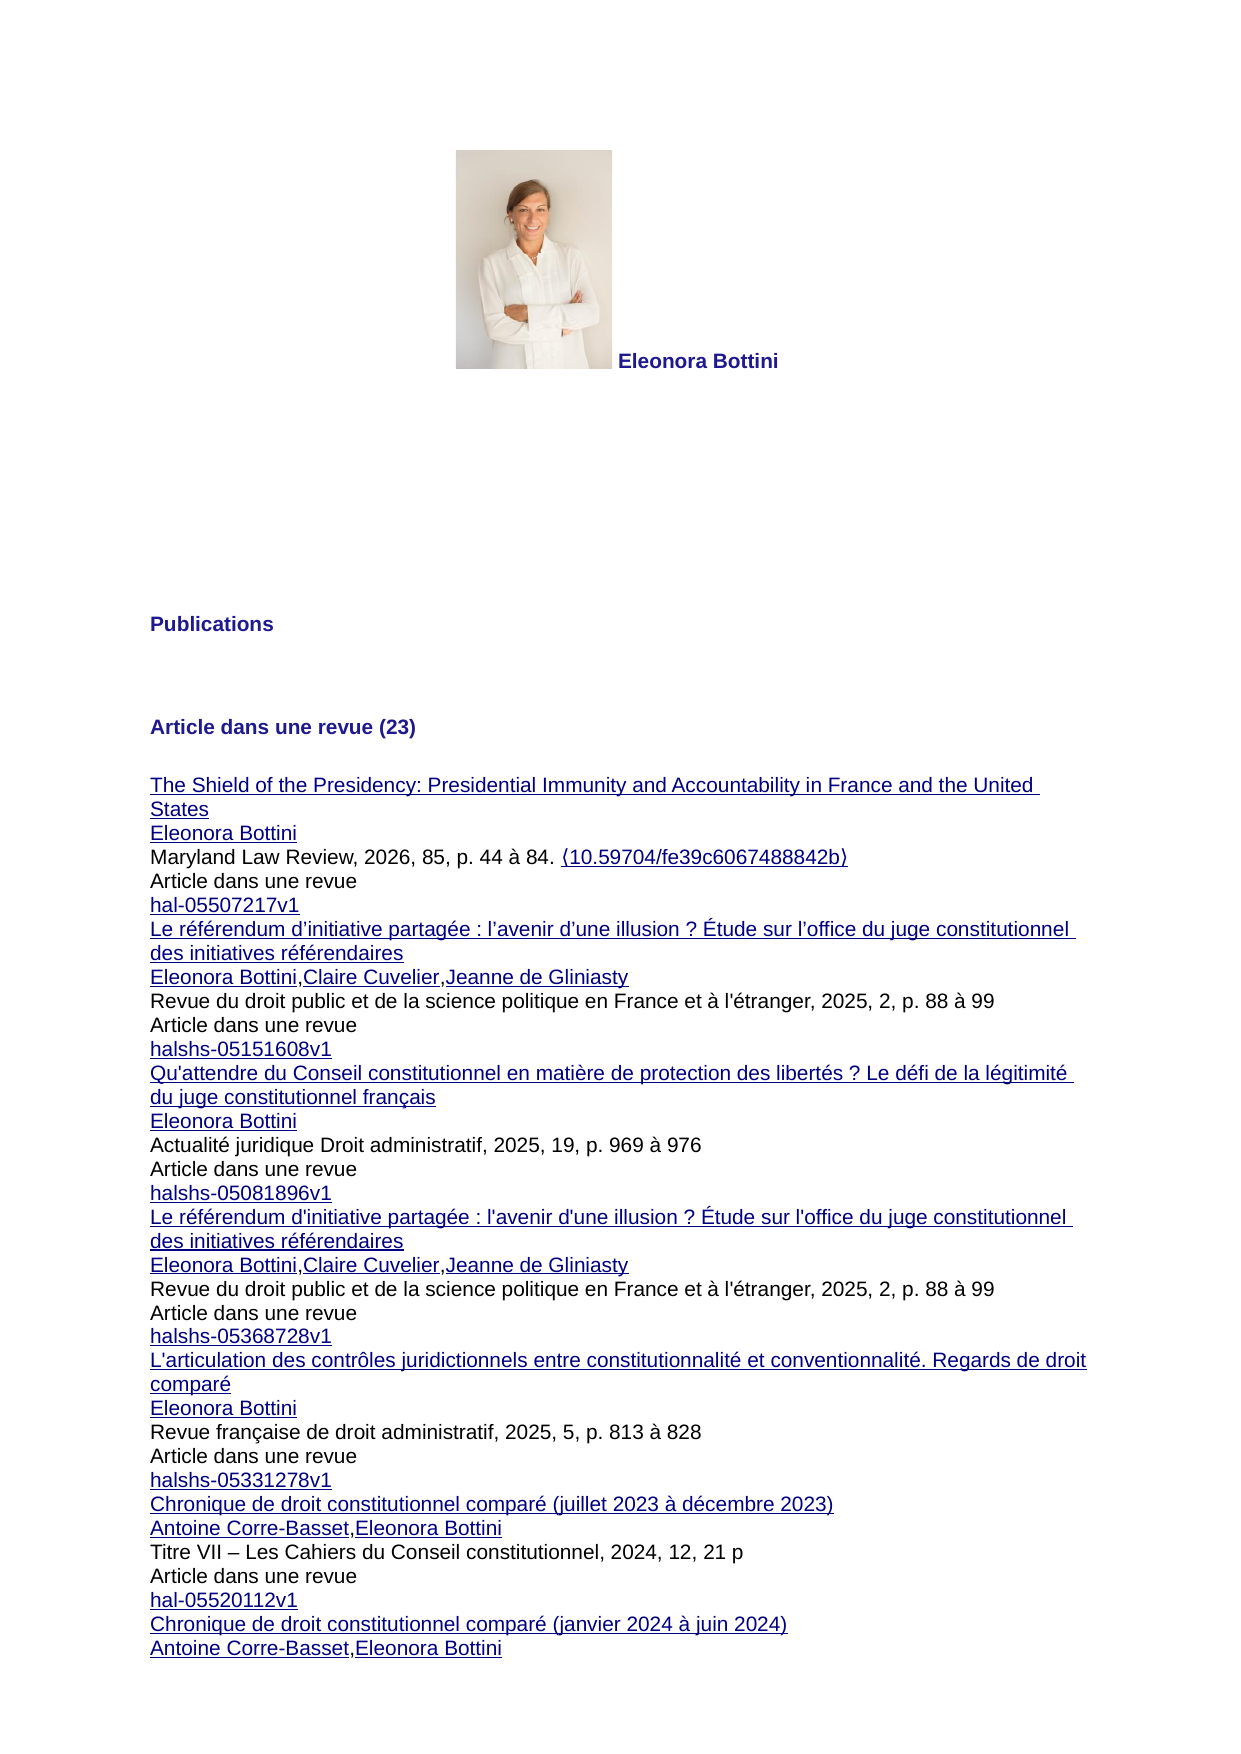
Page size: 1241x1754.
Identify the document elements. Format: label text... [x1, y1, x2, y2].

table_cell Le référendum d’initiative partagée : l’avenir d’une illusion ? Étude sur l’office du juge constitutionnel des initiatives référendaires Eleonora Bottini,Claire Cuvelier,Jeanne de Gliniasty Revue du droit public et de la science politique en France et à l'étranger, 2025, 2, p. 88 à 99 Article dans une revue halshs-05151608v1 [150, 917, 1090, 1061]
table_cell Chronique de droit constitutionnel comparé (juillet 2023 à décembre 2023) Antoine Corre-Basset,Eleonora Bottini Titre VII – Les Cahiers du Conseil constitutionnel, 2024, 12, 21 p Article dans une revue hal-05520112v1 [150, 1492, 1090, 1612]
subtitle Article dans une revue (23) [150, 715, 1090, 739]
table_cell L'articulation des contrôles juridictionnels entre constitutionnalité et conventionnalité. Regards de droit comparé Eleonora Bottini Revue française de droit administratif, 2025, 5, p. 813 à 828 Article dans une revue halshs-05331278v1 [150, 1348, 1090, 1492]
subtitle Publications [150, 612, 1090, 636]
table_cell Le référendum d'initiative partagée : l'avenir d'une illusion ? Étude sur l'office du juge constitutionnel des initiatives référendaires Eleonora Bottini,Claire Cuvelier,Jeanne de Gliniasty Revue du droit public et de la science politique en France et à l'étranger, 2025, 2, p. 88 à 99 Article dans une revue halshs-05368728v1 [150, 1205, 1090, 1348]
table_cell Qu'attendre du Conseil constitutionnel en matière de protection des libertés ? Le défi de la légitimité du juge constitutionnel français Eleonora Bottini Actualité juridique Droit administratif, 2025, 19, p. 969 à 976 Article dans une revue halshs-05081896v1 [150, 1061, 1090, 1204]
table_header The Shield of the Presidency: Presidential Immunity and Accountability in France and the United States Eleonora Bottini Maryland Law Review, 2026, 85, p. 44 à 84. ⟨10.59704/fe39c6067488842b⟩ Article dans une revue hal-05507217v1 [150, 773, 1090, 917]
table_cell Chronique de droit constitutionnel comparé (janvier 2024 à juin 2024) Antoine Corre-Basset,Eleonora Bottini [150, 1612, 1090, 1660]
subtitle Eleonora Bottini [150, 150, 1090, 373]
picture [455, 150, 613, 369]
